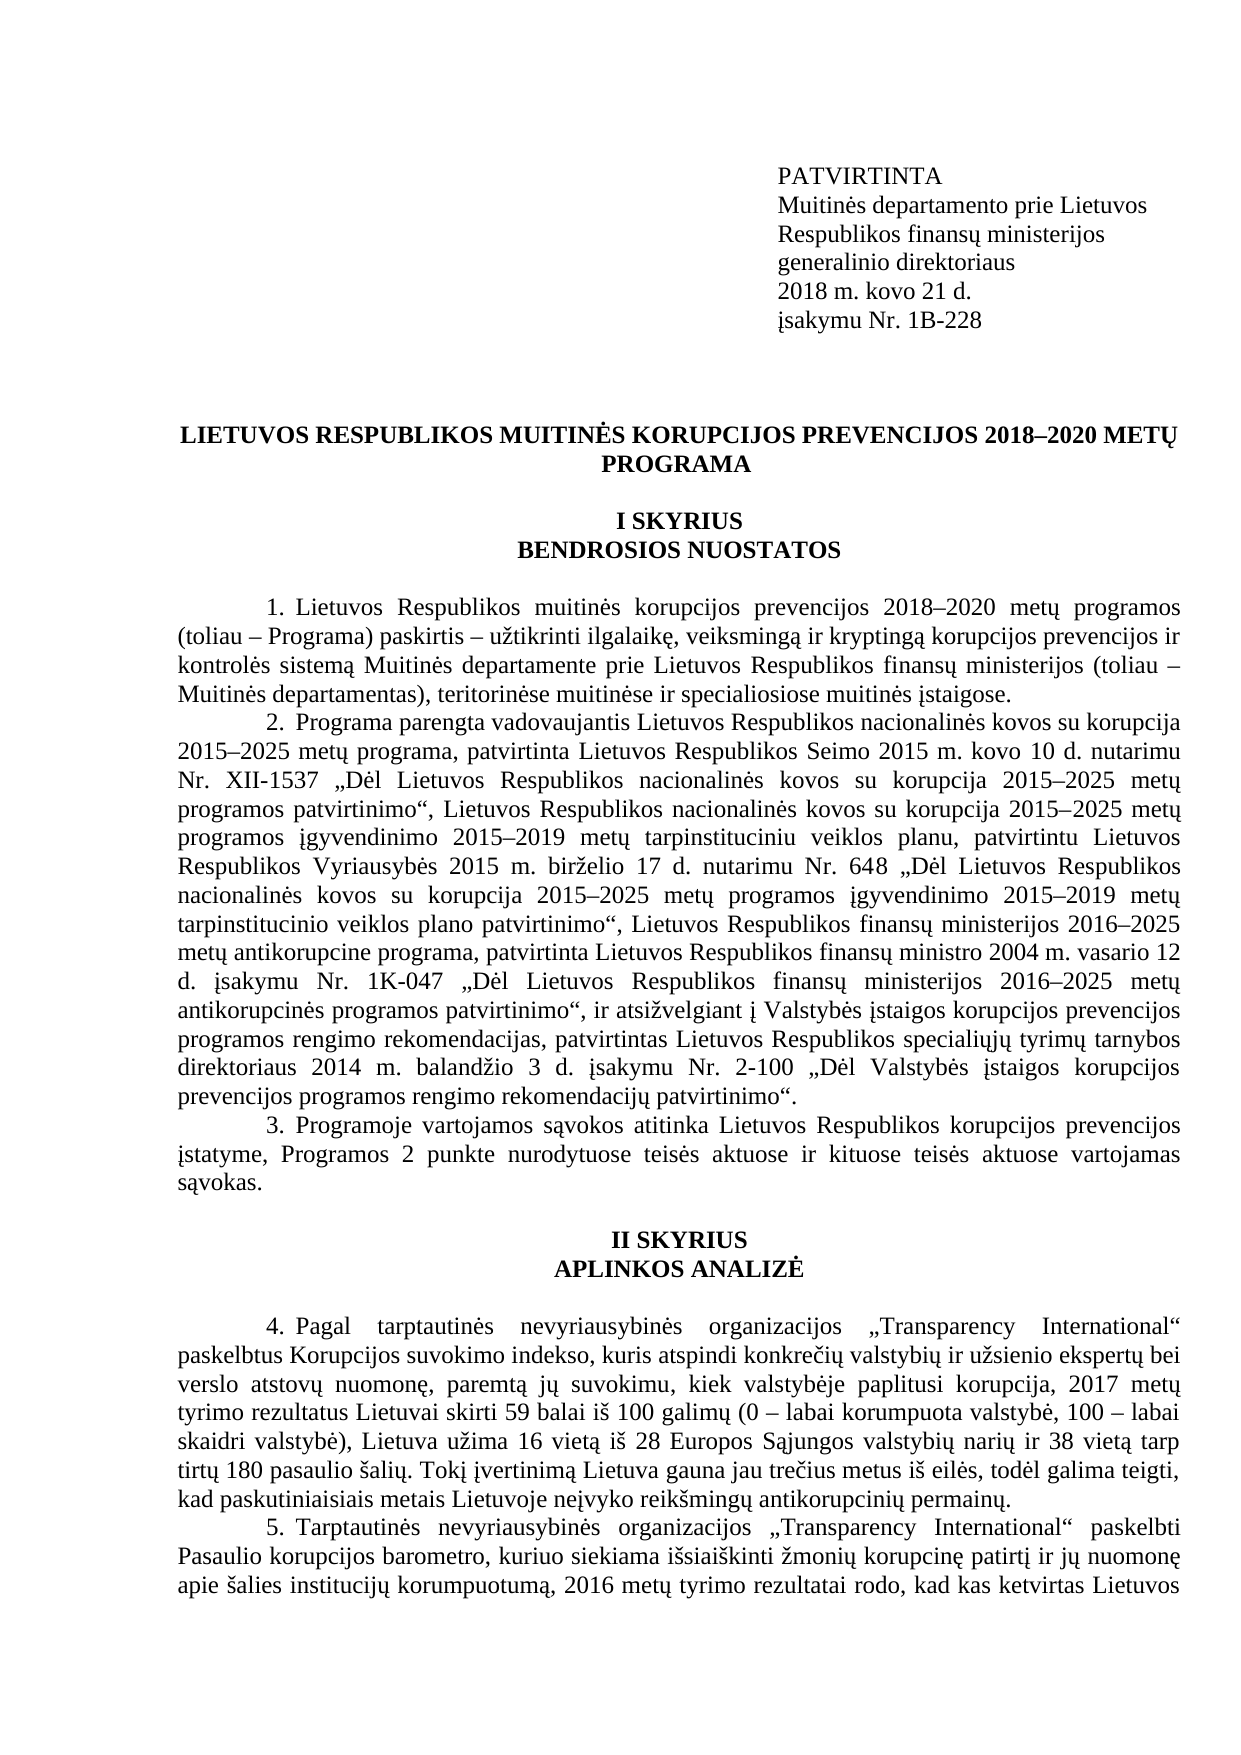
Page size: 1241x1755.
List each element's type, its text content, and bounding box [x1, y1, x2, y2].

text 2. Programa parengta vadovaujantis lietuvos Respublikos nacionalinės kovos su korupcija 2015–2025 metų programa, patvirtinta Lietuvos Respublikos Seimo 2015 m. kovo 10 d. nutarimu Nr. XII-1537 „Dėl Lietuvos Respublikos nacionalinės kovos su korupcija 2015–2025 metų programos patvirtinimo“, Lietuvos Respublikos nacionalinės kovos su korupcija 2015–2025 metų programos įgyvendinimo 2015–2019 metų tarpinstituciniu veiklos planu, patvirtintu Lietuvos Respublikos Vyriausybės 2015 m. birželio 17 d. nutarimu Nr. 648 „Dėl Lietuvos Respublikos nacionalinės kovos su korupcija 2015–2025 metų programos įgyvendinimo 2015–2019 metų tarpinstitucinio veiklos plano patvirtinimo“, Lietuvos Respublikos finansų ministerijos 2016–2025 metų antikorupcine programa, patvirtinta Lietuvos Respublikos finansų ministro 2004 m. vasario 12 d. įsakymu Nr. 1K-047 „Dėl Lietuvos Respublikos finansų ministerijos 2016–2025 metų antikorupcinės programos patvirtinimo“, ir atsižvelgiant į Valstybės įstaigos korupcijos prevencijos programos rengimo rekomendacijas, patvirtintas Lietuvos Respublikos specialiųjų tyrimų tarnybos direktoriaus 2014 m. balandžio 3 d. įsakymu Nr. 2-100 „Dėl Valstybės įstaigos korupcijos prevencijos programos rengimo rekomendacijų patvirtinimo“. [177, 707, 1181, 1110]
text Muitinės departamento prie Lietuvos Respublikos finansų ministerijos generalinio direktoriaus [777, 190, 1181, 276]
text BENDROSIOS NUOSTATOS [177, 535, 1181, 564]
text įsakymu Nr. 1B-228 [702, 305, 1181, 334]
text 1. Lietuvos Respublikos muitinės korupcijos prevencijos 2018–2020 metų programos (toliau – Programa) paskirtis – užtikrinti ilgalaikę, veiksmingą ir kryptingą korupcijos prevencijos ir kontrolės sistemą Muitinės departamente prie Lietuvos Respublikos finansų ministerijos (toliau –Muitinės departamentas), teritorinėse muitinėse ir specialiosiose muitinės įstaigose. [177, 592, 1181, 707]
text 4. Pagal tarptautinės nevyriausybinės organizacijos „Transparency International“ paskelbtus Korupcijos suvokimo indekso, kuris atspindi konkrečių valstybių ir užsienio ekspertų bei verslo atstovų nuomonę, paremtą jų suvokimu, kiek valstybėje paplitusi korupcija, 2017 metų tyrimo rezultatus Lietuvai skirti 59 balai iš 100 galimų (0 – labai korumpuota valstybė, 100 – labai skaidri valstybė), Lietuva užima 16 vietą iš 28 Europos Sąjungos valstybių narių ir 38 vietą tarp tirtų 180 pasaulio šalių. Tokį įvertinimą Lietuva gauna jau trečius metus iš eilės, todėl galima teigti, kad paskutiniaisiais metais Lietuvoje neįvyko reikšmingų antikorupcinių permainų. [177, 1311, 1181, 1512]
text 2018 m. kovo 21 d. [777, 276, 1181, 305]
text APLINKOS ANALIZĖ [177, 1254, 1181, 1282]
text 3. Programoje vartojamos sąvokos atitinka Lietuvos Respublikos korupcijos prevencijos įstatyme, Programos 2 punkte nurodytuose teisės aktuose ir kituose teisės aktuose vartojamas sąvokas. [177, 1110, 1181, 1196]
text I skyrius [177, 506, 1181, 535]
text PATVIRTINTA [359, 161, 1181, 190]
text II SKYRIUS [177, 1225, 1181, 1254]
text LIETUVOS RESPUBLIKOS MUITINĖS KORUPCIJOS PREVENCIJOS 2018–2020 METŲ PROGRAMA [177, 420, 1181, 477]
text 5. Tarptautinės nevyriausybinės organizacijos „Transparency International“ paskelbti Pasaulio korupcijos barometro, kuriuo siekiama išsiaiškinti žmonių korupcinę patirtį ir jų nuomonę apie šalies institucijų korumpuotumą, 2016 metų tyrimo rezultatai rodo, kad kas ketvirtas Lietuvos [177, 1512, 1181, 1599]
